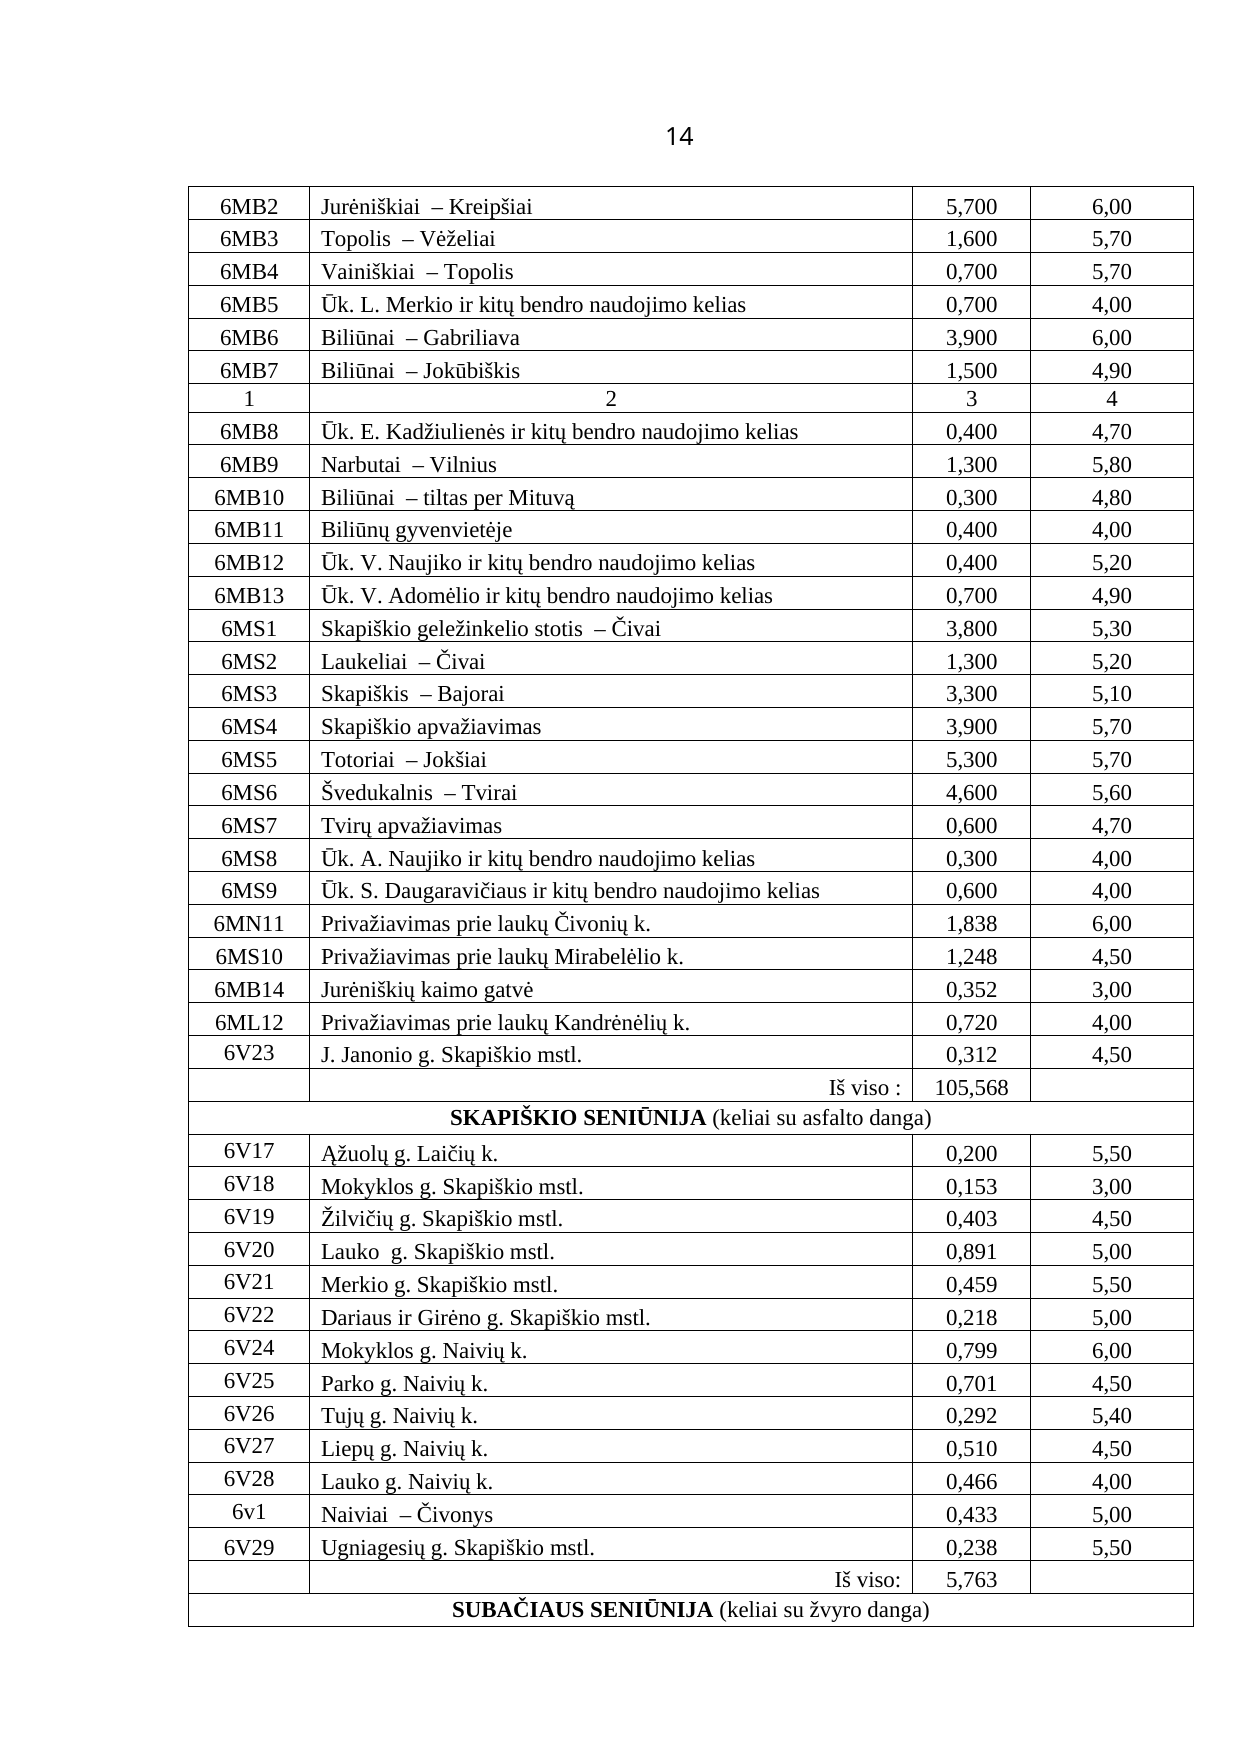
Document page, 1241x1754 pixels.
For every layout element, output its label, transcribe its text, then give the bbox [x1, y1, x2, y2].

table_cell 1,500 [913, 351, 1030, 383]
table_cell 4,00 [1031, 511, 1193, 543]
table_cell 105,568 [913, 1069, 1030, 1101]
table_cell 4,50 [1031, 1430, 1193, 1462]
table_cell 4,600 [913, 774, 1030, 805]
table_cell Skapiškio apvažiavimas [310, 708, 912, 740]
table_cell 0,400 [913, 544, 1030, 576]
table_cell 6MB12 [189, 544, 309, 576]
table_cell Vainiškiai – Topolis [310, 253, 912, 285]
table_cell 5,00 [1031, 1233, 1193, 1265]
table_cell 6MB13 [189, 577, 309, 608]
table_cell 6V21 [189, 1266, 309, 1297]
table_cell 6MS1 [189, 610, 309, 641]
table_cell 4,70 [1031, 413, 1193, 444]
table_cell 4,50 [1031, 1200, 1193, 1232]
table_cell 6MS2 [189, 642, 309, 674]
table_cell 6v1 [189, 1495, 309, 1527]
table_cell 5,763 [913, 1561, 1030, 1593]
table_cell 0,700 [913, 286, 1030, 317]
table_cell 5,20 [1031, 642, 1193, 674]
table_cell Liepų g. Naivių k. [310, 1430, 912, 1462]
table_cell Skapiškis – Bajorai [310, 675, 912, 707]
table_cell 4,70 [1031, 806, 1193, 838]
table_cell 4,50 [1031, 1036, 1193, 1068]
table_cell 4,90 [1031, 577, 1193, 608]
table_cell Laukeliai – Čivai [310, 642, 912, 674]
table_cell 6V27 [189, 1430, 309, 1462]
table_cell 6,00 [1031, 319, 1193, 350]
table_cell 5,40 [1031, 1397, 1193, 1429]
table_cell Privažiavimas prie laukų Mirabelėlio k. [310, 938, 912, 969]
table_cell J. Janonio g. Skapiškio mstl. [310, 1036, 912, 1068]
table_cell 0,700 [913, 253, 1030, 285]
table_cell 6,00 [1031, 187, 1193, 219]
table_cell 3,00 [1031, 1167, 1193, 1199]
table_cell Lauko g. Naivių k. [310, 1463, 912, 1494]
table_cell 6MB8 [189, 413, 309, 444]
table_cell Topolis – Vėželiai [310, 220, 912, 252]
table_cell 0,403 [913, 1200, 1030, 1232]
table_cell 0,300 [913, 839, 1030, 871]
table_cell Tvirų apvažiavimas [310, 806, 912, 838]
table_cell 6MB4 [189, 253, 309, 285]
table_cell 5,50 [1031, 1266, 1193, 1297]
table_cell 6V17 [189, 1135, 309, 1166]
table_cell 6MB11 [189, 511, 309, 543]
table_cell 5,80 [1031, 445, 1193, 477]
table_cell 5,30 [1031, 610, 1193, 641]
table_cell 6,00 [1031, 1331, 1193, 1363]
table_cell [189, 1069, 309, 1101]
table_cell 1,838 [913, 905, 1030, 937]
table_cell 0,352 [913, 970, 1030, 1002]
table_cell 0,459 [913, 1266, 1030, 1297]
table_cell 6MS3 [189, 675, 309, 707]
table_cell Lauko g. Skapiškio mstl. [310, 1233, 912, 1265]
table_cell Jurėniškių kaimo gatvė [310, 970, 912, 1002]
table_cell 6V26 [189, 1397, 309, 1429]
table_cell Narbutai – Vilnius [310, 445, 912, 477]
table_cell 4,50 [1031, 938, 1193, 969]
table_cell 5,20 [1031, 544, 1193, 576]
table_cell 6MB5 [189, 286, 309, 317]
table_cell Biliūnai – Jokūbiškis [310, 351, 912, 383]
table_cell 6MS5 [189, 741, 309, 772]
table_cell 5,00 [1031, 1495, 1193, 1527]
table_cell 6V22 [189, 1299, 309, 1330]
table_cell 0,799 [913, 1331, 1030, 1363]
table_cell Ūk. E. Kadžiulienės ir kitų bendro naudojimo kelias [310, 413, 912, 444]
table_cell Ąžuolų g. Laičių k. [310, 1135, 912, 1166]
table_cell Privažiavimas prie laukų Čivonių k. [310, 905, 912, 937]
table_cell 3,800 [913, 610, 1030, 641]
table_cell 6MB2 [189, 187, 309, 219]
table_cell Iš viso: [310, 1561, 912, 1593]
table_cell 0,300 [913, 478, 1030, 510]
table_cell Ūk. V. Naujiko ir kitų bendro naudojimo kelias [310, 544, 912, 576]
table_cell 0,720 [913, 1003, 1030, 1035]
table_cell 6MB14 [189, 970, 309, 1002]
table_cell Totoriai – Jokšiai [310, 741, 912, 772]
table_cell Parko g. Naivių k. [310, 1364, 912, 1396]
table_cell Skapiškio geležinkelio stotis – Čivai [310, 610, 912, 641]
table_cell Dariaus ir Girėno g. Skapiškio mstl. [310, 1299, 912, 1330]
table_cell 6MS6 [189, 774, 309, 805]
table_cell 0,312 [913, 1036, 1030, 1068]
table_cell 5,70 [1031, 253, 1193, 285]
table_cell 1,300 [913, 445, 1030, 477]
table_cell Ūk. A. Naujiko ir kitų bendro naudojimo kelias [310, 839, 912, 871]
table_cell 5,50 [1031, 1135, 1193, 1166]
table_cell [1031, 1561, 1193, 1593]
table_cell Ugniagesių g. Skapiškio mstl. [310, 1528, 912, 1560]
table_cell 0,600 [913, 806, 1030, 838]
table_cell Biliūnų gyvenvietėje [310, 511, 912, 543]
table_cell 0,701 [913, 1364, 1030, 1396]
table_cell Tujų g. Naivių k. [310, 1397, 912, 1429]
table_cell 5,300 [913, 741, 1030, 772]
table_cell 6MS7 [189, 806, 309, 838]
table_cell 4,00 [1031, 872, 1193, 904]
table_cell 5,50 [1031, 1528, 1193, 1560]
table_cell 0,200 [913, 1135, 1030, 1166]
table_cell 6V24 [189, 1331, 309, 1363]
table_cell 0,400 [913, 511, 1030, 543]
table_cell Naiviai – Čivonys [310, 1495, 912, 1527]
table_cell 6V29 [189, 1528, 309, 1560]
table_cell SUBAČIAUS SENIŪNIJA (keliai su žvyro danga) [189, 1594, 1193, 1626]
table_cell 3,300 [913, 675, 1030, 707]
table_cell 0,238 [913, 1528, 1030, 1560]
table_cell 4,00 [1031, 1463, 1193, 1494]
table_cell 0,400 [913, 413, 1030, 444]
table_cell 0,218 [913, 1299, 1030, 1330]
table_cell 6V25 [189, 1364, 309, 1396]
table_cell 5,70 [1031, 220, 1193, 252]
table_cell 6V28 [189, 1463, 309, 1494]
table_cell 0,510 [913, 1430, 1030, 1462]
table_cell Mokyklos g. Naivių k. [310, 1331, 912, 1363]
table_cell 6MS4 [189, 708, 309, 740]
table_cell 0,600 [913, 872, 1030, 904]
table_cell Ūk. S. Daugaravičiaus ir kitų bendro naudojimo kelias [310, 872, 912, 904]
table_cell 4,00 [1031, 286, 1193, 317]
table_cell [189, 1561, 309, 1593]
table_cell 1,248 [913, 938, 1030, 969]
table_cell 4,90 [1031, 351, 1193, 383]
table_cell 0,466 [913, 1463, 1030, 1494]
table_cell Švedukalnis – Tvirai [310, 774, 912, 805]
table_cell 3 [913, 384, 1030, 412]
table_cell 5,10 [1031, 675, 1193, 707]
table_cell 6V23 [189, 1036, 309, 1068]
table_cell Iš viso : [310, 1069, 912, 1101]
table_cell [1031, 1069, 1193, 1101]
table_cell 4 [1031, 384, 1193, 412]
table_cell 0,433 [913, 1495, 1030, 1527]
table_cell 0,700 [913, 577, 1030, 608]
table_cell 5,70 [1031, 708, 1193, 740]
table_cell 5,70 [1031, 741, 1193, 772]
table_cell 6MB9 [189, 445, 309, 477]
table_cell 5,60 [1031, 774, 1193, 805]
table_cell 6MS10 [189, 938, 309, 969]
table_cell SKAPIŠKIO SENIŪNIJA (keliai su asfalto danga) [189, 1102, 1193, 1133]
table_cell 0,153 [913, 1167, 1030, 1199]
table_cell 0,891 [913, 1233, 1030, 1265]
table_cell 6MB10 [189, 478, 309, 510]
table_cell 6V18 [189, 1167, 309, 1199]
table_cell 1 [189, 384, 309, 412]
table_cell 4,00 [1031, 839, 1193, 871]
table_cell 6MB6 [189, 319, 309, 350]
table_cell 1,600 [913, 220, 1030, 252]
table_cell Merkio g. Skapiškio mstl. [310, 1266, 912, 1297]
table_cell 5,00 [1031, 1299, 1193, 1330]
table_cell 6V20 [189, 1233, 309, 1265]
table_cell 6ML12 [189, 1003, 309, 1035]
table_cell 6MB3 [189, 220, 309, 252]
table_cell Privažiavimas prie laukų Kandrėnėlių k. [310, 1003, 912, 1035]
table_cell Ūk. V. Adomėlio ir kitų bendro naudojimo kelias [310, 577, 912, 608]
table_cell 4,80 [1031, 478, 1193, 510]
table_cell 6V19 [189, 1200, 309, 1232]
table_cell 5,700 [913, 187, 1030, 219]
table_cell Mokyklos g. Skapiškio mstl. [310, 1167, 912, 1199]
table_cell 6MS9 [189, 872, 309, 904]
table_cell 3,900 [913, 708, 1030, 740]
table_cell 1,300 [913, 642, 1030, 674]
table_cell Biliūnai – tiltas per Mituvą [310, 478, 912, 510]
table_cell Biliūnai – Gabriliava [310, 319, 912, 350]
table_cell 6MS8 [189, 839, 309, 871]
table_cell Jurėniškiai – Kreipšiai [310, 187, 912, 219]
table_cell Ūk. L. Merkio ir kitų bendro naudojimo kelias [310, 286, 912, 317]
table_cell 6,00 [1031, 905, 1193, 937]
table_cell 3,00 [1031, 970, 1193, 1002]
table_cell 6MN11 [189, 905, 309, 937]
table_cell Žilvičių g. Skapiškio mstl. [310, 1200, 912, 1232]
table_cell 4,00 [1031, 1003, 1193, 1035]
table_cell 3,900 [913, 319, 1030, 350]
table_cell 4,50 [1031, 1364, 1193, 1396]
table_cell 2 [310, 384, 912, 412]
table_cell 6MB7 [189, 351, 309, 383]
table_cell 0,292 [913, 1397, 1030, 1429]
